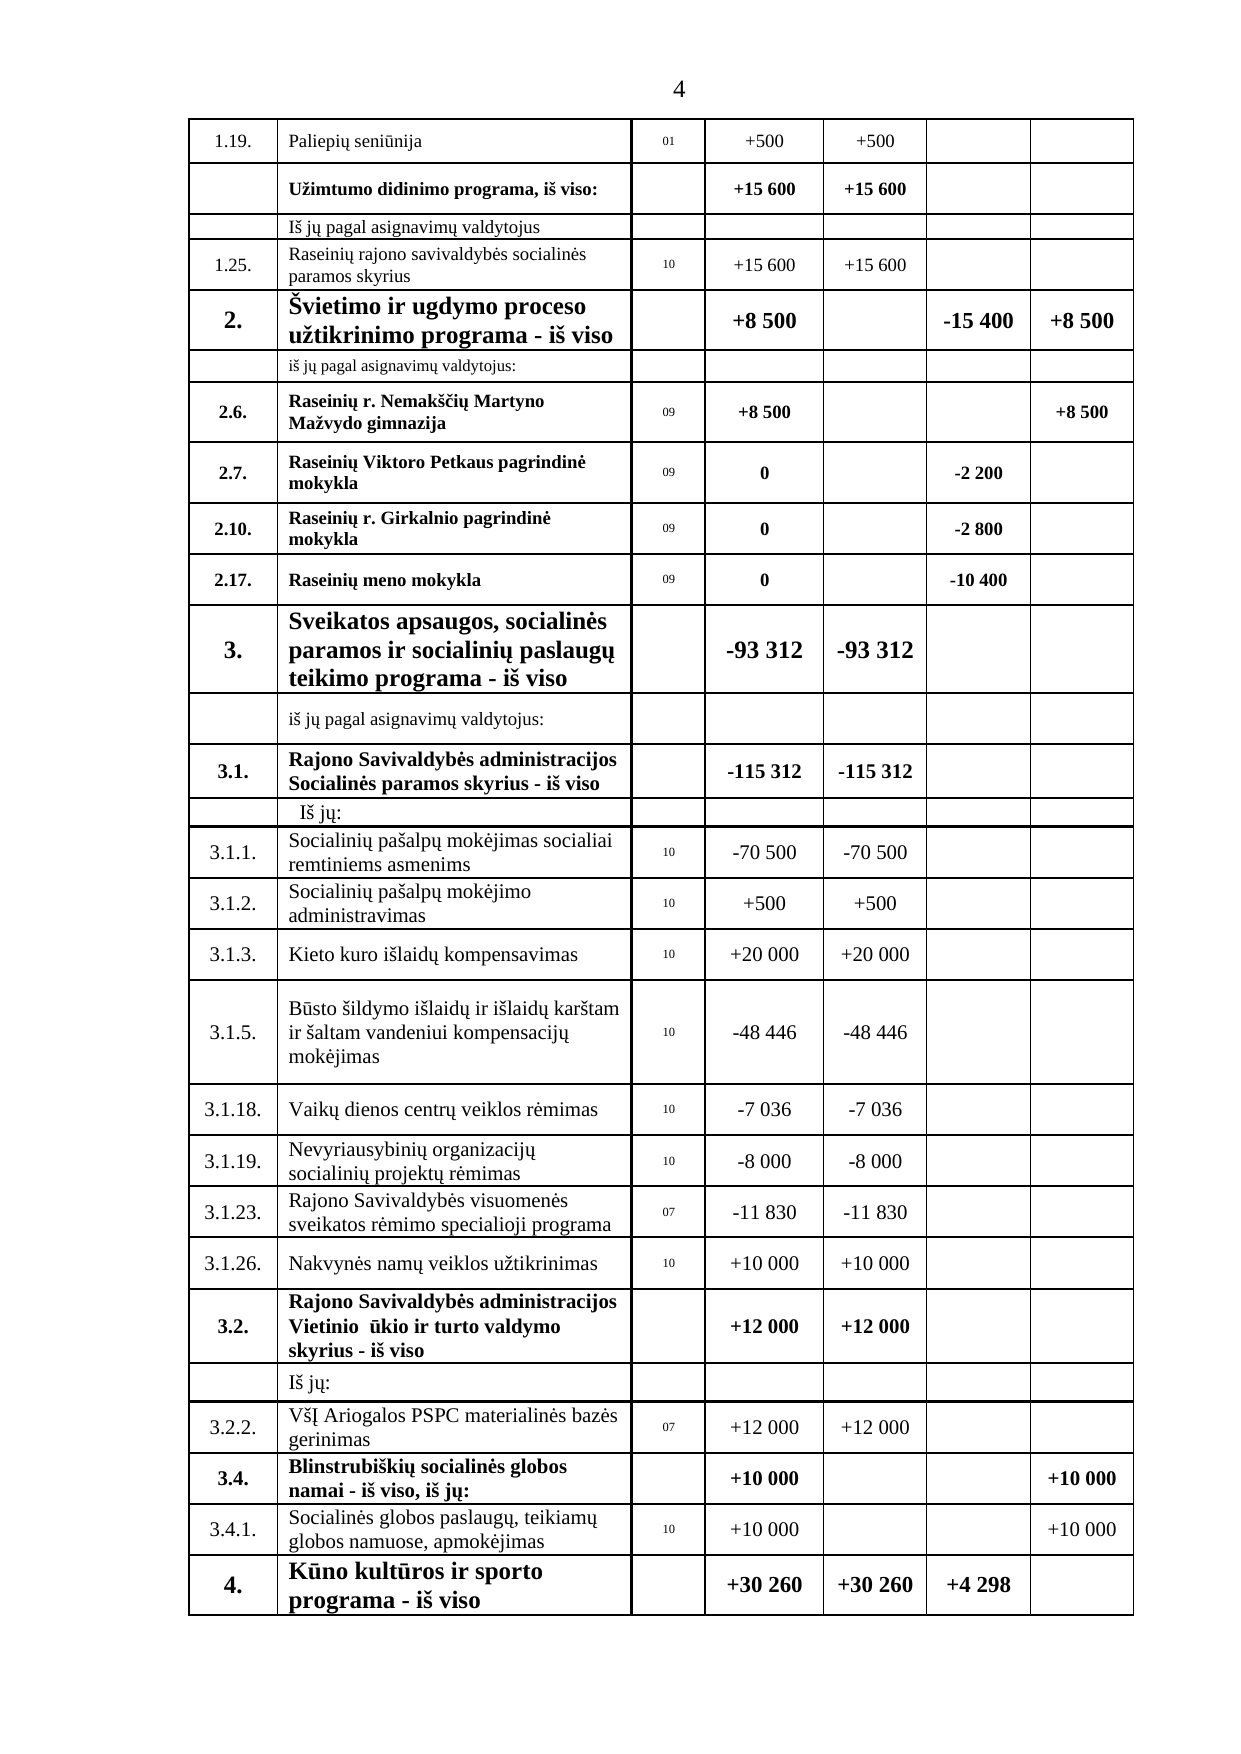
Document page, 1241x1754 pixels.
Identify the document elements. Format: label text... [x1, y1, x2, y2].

table_cell Socialinės globos paslaugų, teikiamų globos namuose, apmokėjimas [278, 1505, 630, 1554]
table_cell -2 200 [927, 443, 1030, 502]
table_cell VšĮ Ariogalos PSPC materialinės bazės gerinimas [278, 1403, 630, 1452]
table_cell -93 312 [706, 606, 823, 692]
table_cell Sveikatos apsaugos, socialinės paramos ir socialinių paslaugų teikimo programa - iš viso [278, 606, 630, 692]
table_cell [927, 383, 1030, 441]
table_cell [927, 1238, 1030, 1287]
table_cell 2.17. [190, 555, 277, 604]
table_cell Raseinių rajono savivaldybės socialinės paramos skyrius [278, 240, 630, 289]
table_cell [633, 1556, 704, 1613]
table_cell Kūno kultūros ir sporto programa - iš viso [278, 1556, 630, 1613]
table_cell [1031, 555, 1133, 604]
table_cell [1031, 1290, 1133, 1362]
table_cell -7 036 [824, 1085, 926, 1134]
table_cell 07 [633, 1403, 704, 1452]
table_cell +30 260 [824, 1556, 926, 1613]
table_cell [633, 799, 704, 825]
table_cell +10 000 [824, 1238, 926, 1287]
table_cell 10 [633, 1238, 704, 1287]
table_cell 3.4.1. [190, 1505, 277, 1554]
table_cell +15 600 [824, 164, 926, 213]
table_cell [824, 694, 926, 743]
table_cell 3.4. [190, 1454, 277, 1503]
table_cell [633, 291, 704, 349]
table_cell Vaikų dienos centrų veiklos rėmimas [278, 1085, 630, 1134]
table_cell 10 [633, 1505, 704, 1554]
table_cell 3.2. [190, 1290, 277, 1362]
table_cell [1031, 443, 1133, 502]
table_cell [1031, 799, 1133, 825]
table_cell [824, 215, 926, 238]
table_cell [927, 1136, 1030, 1185]
table_cell [633, 1454, 704, 1503]
table_cell +15 600 [706, 240, 823, 289]
table_cell [927, 351, 1030, 381]
table_cell 3.1.3. [190, 930, 277, 979]
table_cell 10 [633, 879, 704, 928]
table_cell +12 000 [824, 1403, 926, 1452]
table_cell [1031, 215, 1133, 238]
table_cell 2.7. [190, 443, 277, 502]
table_cell [1031, 164, 1133, 213]
table_cell Nakvynės namų veiklos užtikrinimas [278, 1238, 630, 1287]
table_cell 09 [633, 443, 704, 502]
table_cell -115 312 [824, 745, 926, 797]
table_cell Iš jų: [278, 1364, 630, 1400]
table_cell Raseinių Viktoro Petkaus pagrindinė mokykla [278, 443, 630, 502]
table_cell [927, 1085, 1030, 1134]
table_cell Švietimo ir ugdymo proceso užtikrinimo programa - iš viso [278, 291, 630, 349]
table_cell [1031, 504, 1133, 553]
table_cell [1031, 745, 1133, 797]
table_cell 0 [706, 443, 823, 502]
table_cell 0 [706, 555, 823, 604]
table_cell 4. [190, 1556, 277, 1613]
table_cell -93 312 [824, 606, 926, 692]
table_cell -15 400 [927, 291, 1030, 349]
table_cell 2.10. [190, 504, 277, 553]
table_cell [927, 240, 1030, 289]
table_cell [824, 291, 926, 349]
table_cell +12 000 [706, 1290, 823, 1362]
table_cell [824, 1364, 926, 1400]
table_cell [1031, 828, 1133, 877]
table_cell -11 830 [706, 1187, 823, 1236]
table_cell [1031, 1556, 1133, 1613]
table_cell -10 400 [927, 555, 1030, 604]
table_cell 09 [633, 504, 704, 553]
table_cell -8 000 [706, 1136, 823, 1185]
table_cell [824, 383, 926, 441]
table_cell 1.19. [190, 120, 277, 162]
table_cell [190, 694, 277, 743]
table_cell +20 000 [824, 930, 926, 979]
table_cell Rajono Savivaldybės administracijos Socialinės paramos skyrius - iš viso [278, 745, 630, 797]
table_cell 3.1.26. [190, 1238, 277, 1287]
table_cell [706, 351, 823, 381]
table_cell Iš jų: [278, 799, 630, 825]
table_cell [927, 694, 1030, 743]
table_cell +15 600 [706, 164, 823, 213]
table_cell [633, 745, 704, 797]
table_cell 09 [633, 383, 704, 441]
table_cell [633, 694, 704, 743]
table_cell Rajono Savivaldybės visuomenės sveikatos rėmimo specialioji programa [278, 1187, 630, 1236]
table_cell 0 [706, 504, 823, 553]
table_cell -70 500 [824, 828, 926, 877]
table_cell [824, 443, 926, 502]
table_cell Užimtumo didinimo programa, iš viso: [278, 164, 630, 213]
table_cell -48 446 [824, 981, 926, 1083]
table_cell +500 [706, 879, 823, 928]
table_cell [824, 799, 926, 825]
table_cell Būsto šildymo išlaidų ir išlaidų karštam ir šaltam vandeniui kompensacijų mokėjimas [278, 981, 630, 1083]
table_cell Socialinių pašalpų mokėjimas socialiai remtiniems asmenims [278, 828, 630, 877]
table_cell [1031, 1085, 1133, 1134]
table_cell [706, 694, 823, 743]
table_cell +30 260 [706, 1556, 823, 1613]
table_cell [1031, 351, 1133, 381]
table_cell [927, 1505, 1030, 1554]
table_cell [633, 215, 704, 238]
table_cell [1031, 120, 1133, 162]
table_cell +8 500 [706, 291, 823, 349]
table_cell [927, 828, 1030, 877]
table_cell 01 [633, 120, 704, 162]
table_cell -48 446 [706, 981, 823, 1083]
table_cell +20 000 [706, 930, 823, 979]
table_cell [927, 164, 1030, 213]
table_cell [1031, 981, 1133, 1083]
table_cell 3.1.19. [190, 1136, 277, 1185]
table_cell Nevyriausybinių organizacijų socialinių projektų rėmimas [278, 1136, 630, 1185]
table_cell +8 500 [1031, 383, 1133, 441]
table_cell +4 298 [927, 1556, 1030, 1613]
table_cell [1031, 240, 1133, 289]
table_cell [1031, 1364, 1133, 1400]
table_cell +10 000 [1031, 1454, 1133, 1503]
table_cell [927, 1364, 1030, 1400]
table_cell [1031, 606, 1133, 692]
table_cell [927, 1454, 1030, 1503]
table_cell +10 000 [706, 1505, 823, 1554]
table_cell [633, 1290, 704, 1362]
table_cell 1.25. [190, 240, 277, 289]
table_cell 10 [633, 1136, 704, 1185]
table_cell Iš jų pagal asignavimų valdytojus [278, 215, 630, 238]
table_cell [927, 1403, 1030, 1452]
table_cell [927, 606, 1030, 692]
table_cell [1031, 1403, 1133, 1452]
table_cell [927, 981, 1030, 1083]
table_cell +500 [706, 120, 823, 162]
table_cell [1031, 1136, 1133, 1185]
table_cell [824, 555, 926, 604]
table_cell 3.1.2. [190, 879, 277, 928]
table_cell -70 500 [706, 828, 823, 877]
table_cell Blinstrubiškių socialinės globos namai - iš viso, iš jų: [278, 1454, 630, 1503]
table_cell [706, 215, 823, 238]
table_cell [190, 164, 277, 213]
table_cell Rajono Savivaldybės administracijos Vietinio ūkio ir turto valdymo skyrius - iš viso [278, 1290, 630, 1362]
table_cell -115 312 [706, 745, 823, 797]
table_cell 3.1.1. [190, 828, 277, 877]
table_cell Socialinių pašalpų mokėjimo administravimas [278, 879, 630, 928]
table_cell [824, 1505, 926, 1554]
table_cell 2.6. [190, 383, 277, 441]
table_cell [190, 351, 277, 381]
table_cell [927, 879, 1030, 928]
table_cell [824, 504, 926, 553]
table_cell [633, 164, 704, 213]
table_cell [190, 1364, 277, 1400]
table_cell [706, 799, 823, 825]
table_cell +12 000 [706, 1403, 823, 1452]
table_cell Raseinių r. Nemakščių Martyno Mažvydo gimnazija [278, 383, 630, 441]
table_cell [706, 1364, 823, 1400]
table_cell Paliepių seniūnija [278, 120, 630, 162]
table_cell 09 [633, 555, 704, 604]
table_cell 3.2.2. [190, 1403, 277, 1452]
table_cell +500 [824, 120, 926, 162]
table_cell [927, 930, 1030, 979]
table_cell [633, 1364, 704, 1400]
table_cell 3.1. [190, 745, 277, 797]
table_cell 10 [633, 1085, 704, 1134]
table_cell [927, 799, 1030, 825]
table_cell +8 500 [1031, 291, 1133, 349]
table_cell +12 000 [824, 1290, 926, 1362]
table_cell [1031, 879, 1133, 928]
table_cell +10 000 [706, 1454, 823, 1503]
table_cell [633, 351, 704, 381]
table_cell +15 600 [824, 240, 926, 289]
table_cell [190, 799, 277, 825]
table_cell Raseinių r. Girkalnio pagrindinė mokykla [278, 504, 630, 553]
table_cell 3.1.23. [190, 1187, 277, 1236]
table_cell Kieto kuro išlaidų kompensavimas [278, 930, 630, 979]
table_cell iš jų pagal asignavimų valdytojus: [278, 694, 630, 743]
table_cell 07 [633, 1187, 704, 1236]
table_cell +500 [824, 879, 926, 928]
table_cell [927, 1187, 1030, 1236]
table_cell [927, 1290, 1030, 1362]
table_cell 10 [633, 828, 704, 877]
table_cell 10 [633, 930, 704, 979]
table_cell Raseinių meno mokykla [278, 555, 630, 604]
table_cell -8 000 [824, 1136, 926, 1185]
table_cell 10 [633, 240, 704, 289]
table_cell 10 [633, 981, 704, 1083]
table_cell -11 830 [824, 1187, 926, 1236]
table_cell [190, 215, 277, 238]
table_cell [1031, 1187, 1133, 1236]
table_cell iš jų pagal asignavimų valdytojus: [278, 351, 630, 381]
table_cell +10 000 [1031, 1505, 1133, 1554]
table_cell [633, 606, 704, 692]
table_cell 3. [190, 606, 277, 692]
table_cell [927, 745, 1030, 797]
table_cell [824, 1454, 926, 1503]
table_cell -2 800 [927, 504, 1030, 553]
table_cell [1031, 694, 1133, 743]
table_cell [824, 351, 926, 381]
table_cell [1031, 930, 1133, 979]
table_cell [1031, 1238, 1133, 1287]
table_cell 3.1.18. [190, 1085, 277, 1134]
table_cell +10 000 [706, 1238, 823, 1287]
table_cell -7 036 [706, 1085, 823, 1134]
table_cell 2. [190, 291, 277, 349]
table_cell [927, 215, 1030, 238]
table_cell +8 500 [706, 383, 823, 441]
table_cell [927, 120, 1030, 162]
table_cell 3.1.5. [190, 981, 277, 1083]
